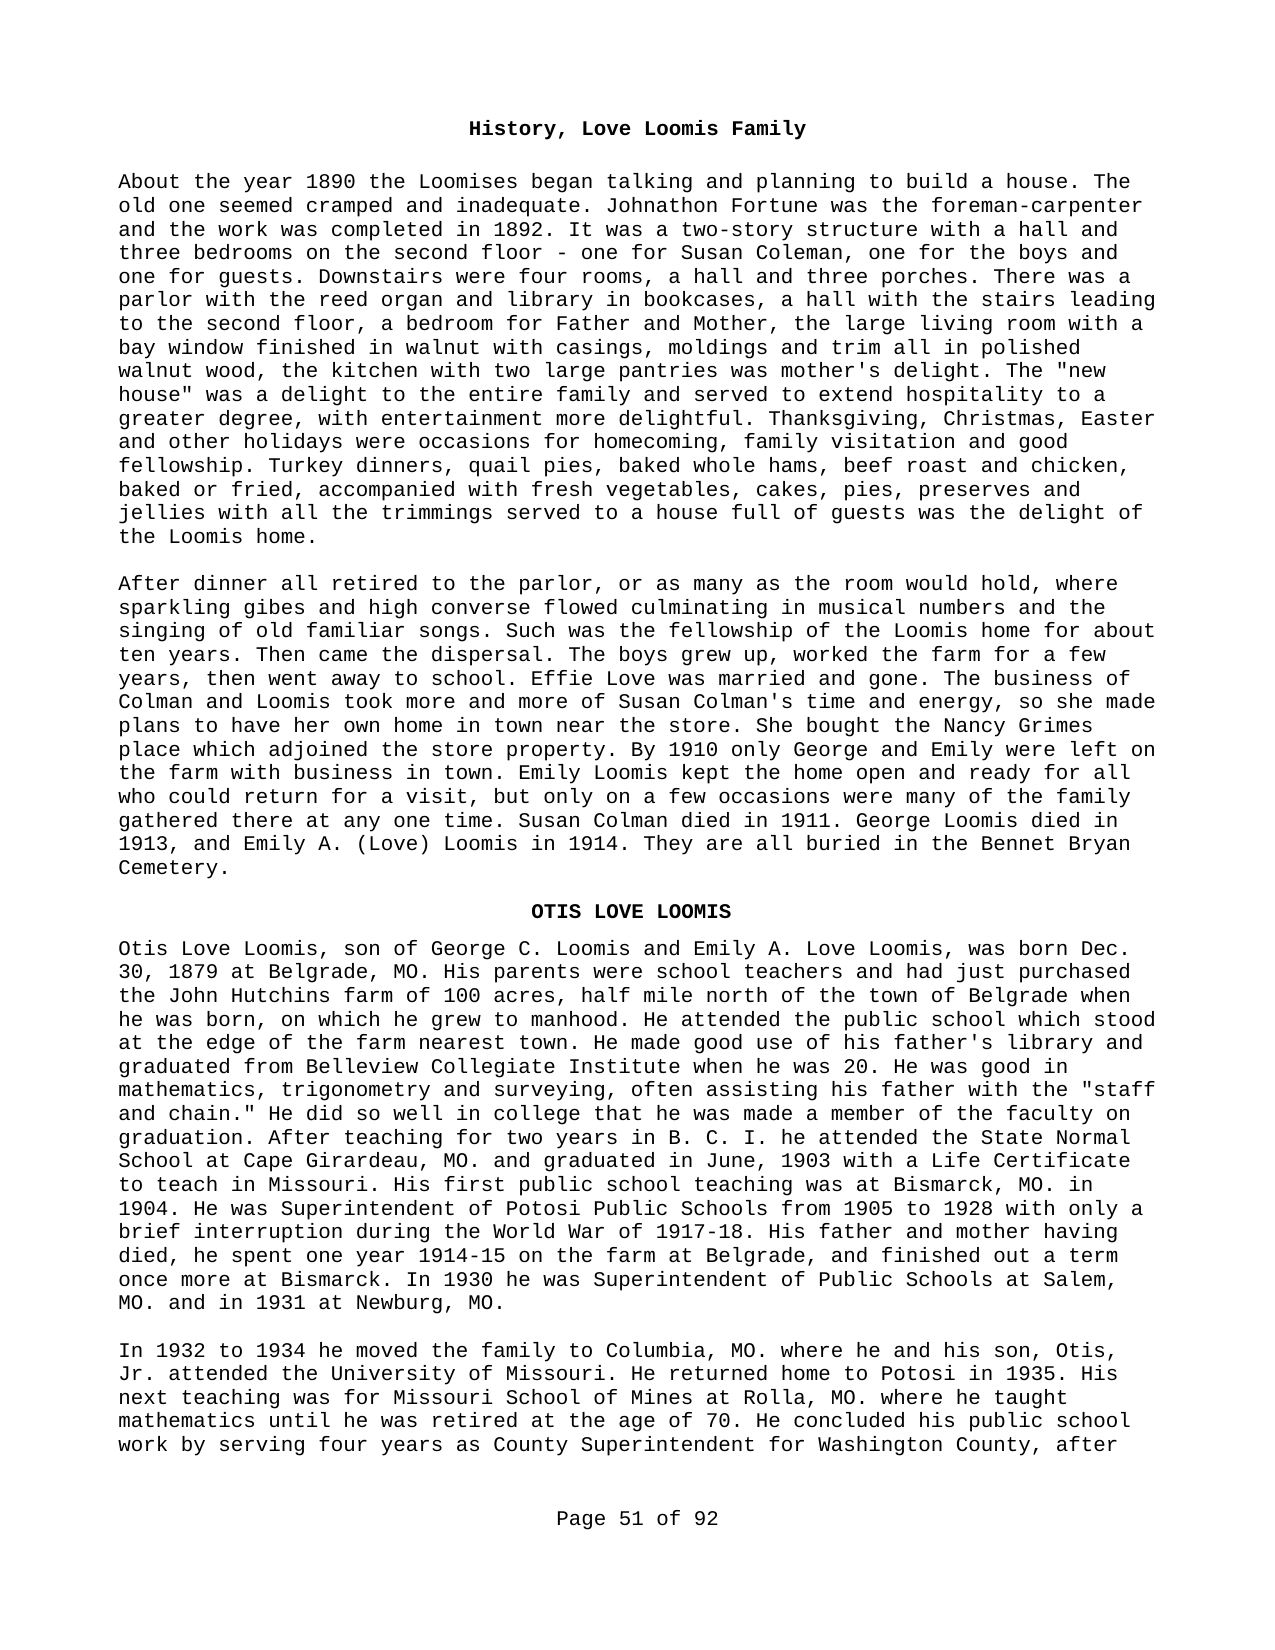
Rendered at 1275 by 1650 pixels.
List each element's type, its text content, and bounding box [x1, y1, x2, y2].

text About the year 1890 the Loomises began talking and planning to build a house. The old one seemed cramped and inadequate. Johnathon Fortune was the foreman-carpenter and the work was completed in 1892. It was a two-story structure with a hall and three bedrooms on the second floor - one for Susan Coleman, one for the boys and one for guests. Downstairs were four rooms, a hall and three porches. There was a parlor with the reed organ and library in bookcases, a hall with the stairs leading to the second floor, a bedroom for Father and Mother, the large living room with a bay window finished in walnut with casings, moldings and trim all in polished walnut wood, the kitchen with two large pantries was mother's delight. The "new house" was a delight to the entire family and served to extend hospitality to a greater degree, with entertainment more delightful. Thanksgiving, Christmas, Easter and other holidays were occasions for homecoming, family visitation and good fellowship. Turkey dinners, quail pies, baked whole hams, beef roast and chicken, baked or fried, accompanied with fresh vegetables, cakes, pies, preserves and jellies with all the trimmings served to a house full of guests was the delight of the Loomis home. [118, 171, 1157, 549]
text Otis Love Loomis, son of George C. Loomis and Emily A. Love Loomis, was born Dec. 30, 1879 at Belgrade, MO. His parents were school teachers and had just purchased the John Hutchins farm of 100 acres, half mile north of the town of Belgrade when he was born, on which he grew to manhood. He attended the public school which stood at the edge of the farm nearest town. He made good use of his father's library and graduated from Belleview Collegiate Institute when he was 20. He was good in mathematics, trigonometry and surveying, often assisting his father with the "staff and chain." He did so well in college that he was made a member of the faculty on graduation. After teaching for two years in B. C. I. he attended the State Normal School at Cape Girardeau, MO. and graduated in June, 1903 with a Life Certificate to teach in Missouri. His first public school teaching was at Bismarck, MO. in 1904. He was Superintendent of Potosi Public Schools from 1905 to 1928 with only a brief interruption during the World War of 1917-18. His father and mother having died, he spent one year 1914-15 on the farm at Belgrade, and finished out a term once more at Bismarck. In 1930 he was Superintendent of Public Schools at Salem, MO. and in 1931 at Newburg, MO. [118, 938, 1157, 1316]
text In 1932 to 1934 he moved the family to Columbia, MO. where he and his son, Otis, Jr. attended the University of Missouri. He returned home to Potosi in 1935. His next teaching was for Missouri School of Mines at Rolla, MO. where he taught mathematics until he was retired at the age of 70. He concluded his public school work by serving four years as County Superintendent for Washington County, after [118, 1339, 1157, 1458]
text After dinner all retired to the parlor, or as many as the room would hold, where sparkling gibes and high converse flowed culminating in musical numbers and the singing of old familiar songs. Such was the fellowship of the Loomis home for about ten years. Then came the dispersal. The boys grew up, worked the farm for a few years, then went away to school. Effie Love was married and gone. The business of Colman and Loomis took more and more of Susan Colman's time and energy, so she made plans to have her own home in town near the store. She bought the Nancy Grimes place which adjoined the store property. By 1910 only George and Emily were left on the farm with business in town. Emily Loomis kept the home open and ready for all who could return for a visit, but only on a few occasions were many of the family gathered there at any one time. Susan Colman died in 1911. George Loomis died in 1913, and Emily A. (Love) Loomis in 1914. They are all buried in the Bennet Bryan Cemetery. [118, 573, 1157, 881]
subtitle OTIS LOVE LOOMIS [118, 901, 1157, 925]
